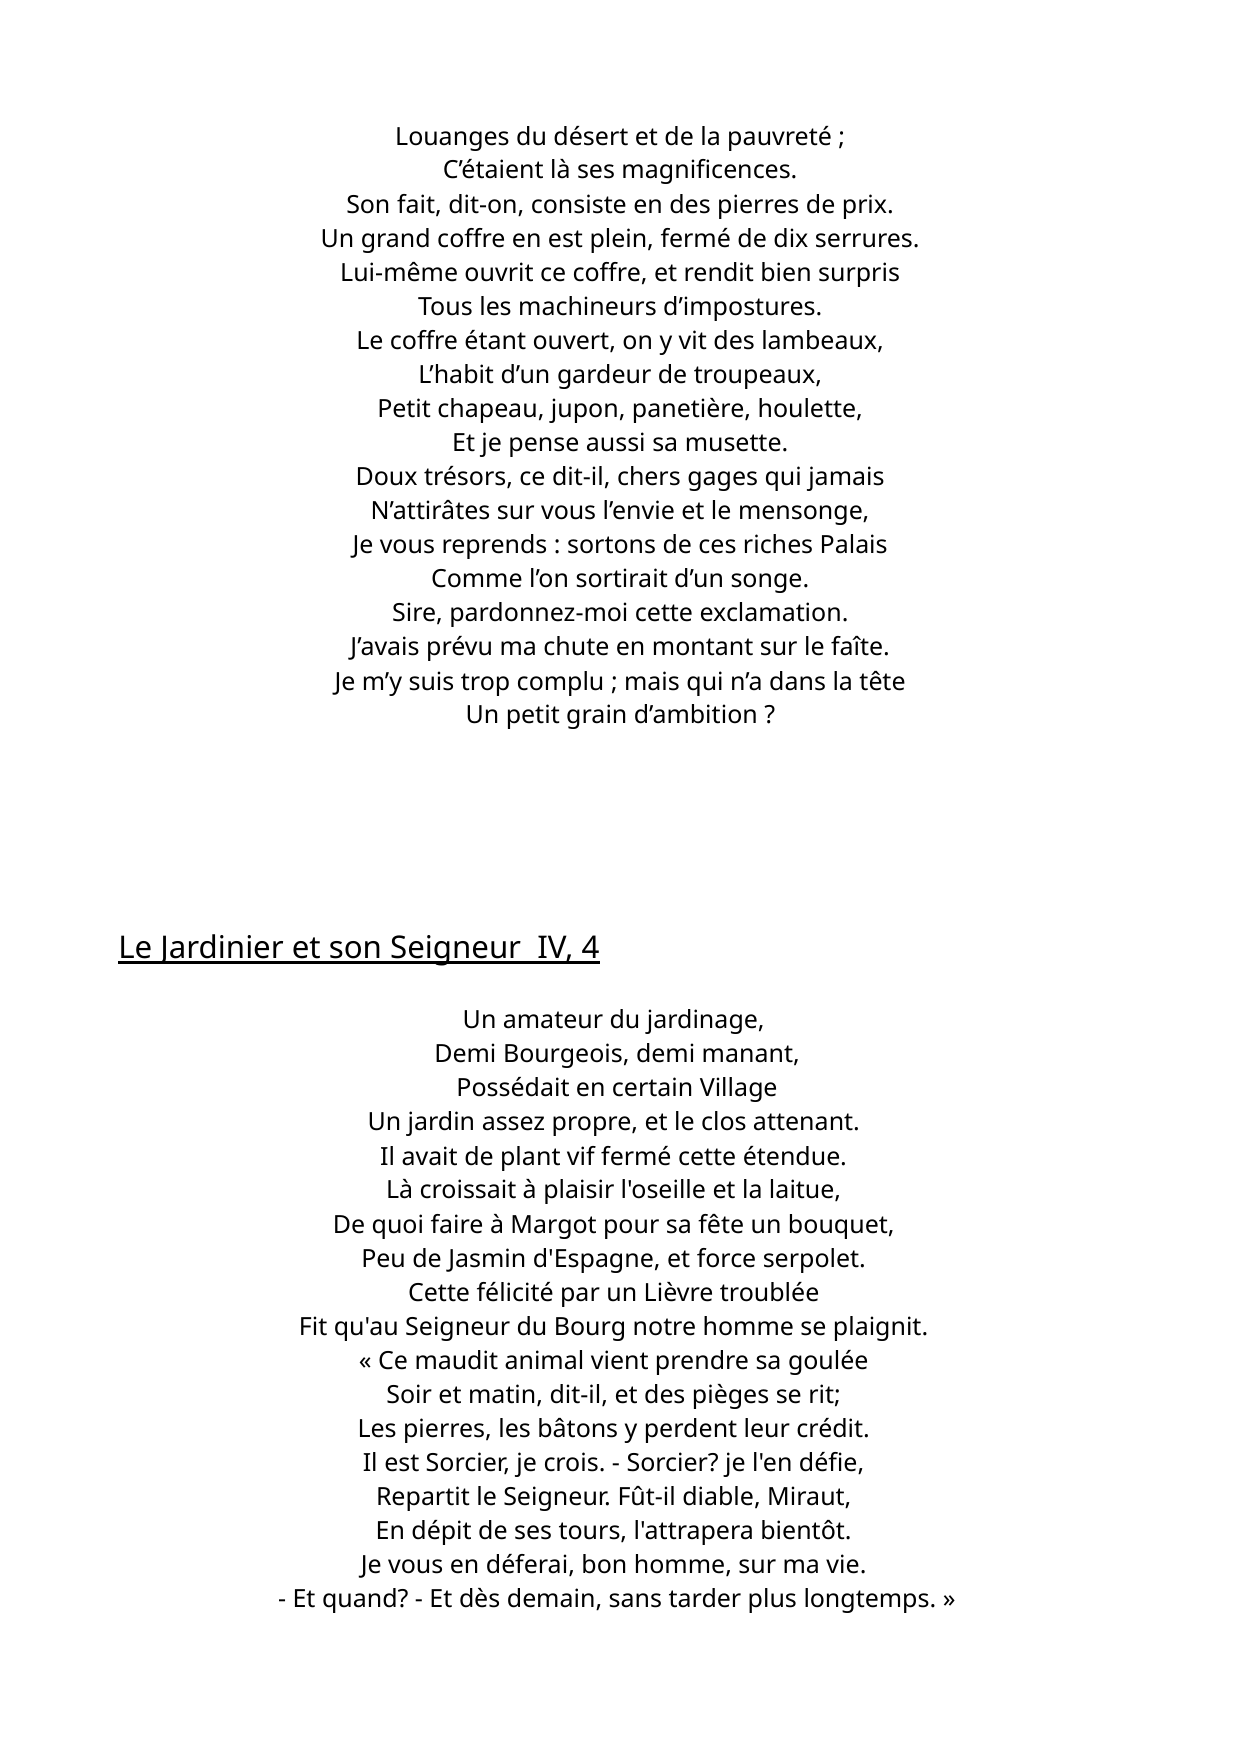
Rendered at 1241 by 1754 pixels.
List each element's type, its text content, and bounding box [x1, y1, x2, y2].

text Un jardin assez propre, et le clos attenant. [118, 1104, 1122, 1138]
text Peu de Jasmin d'Espagne, et force serpolet. [118, 1240, 1122, 1274]
text - Et quand? - Et dès demain, sans tarder plus longtemps. » [118, 1581, 1122, 1615]
text De quoi faire à Margot pour sa fête un bouquet, [118, 1206, 1122, 1240]
text Fit qu'au Seigneur du Bourg notre homme se plaignit. [118, 1308, 1122, 1342]
text Demi Bourgeois, demi manant, [118, 1036, 1122, 1070]
text Soir et matin, dit-il, et des pièges se rit; [118, 1377, 1122, 1411]
text « Ce maudit animal vient prendre sa goulée [118, 1342, 1122, 1377]
text Il avait de plant vif fermé cette étendue. [118, 1138, 1122, 1172]
text Un amateur du jardinage, [118, 1002, 1122, 1036]
text Là croissait à plaisir l'oseille et la laitue, [118, 1172, 1122, 1206]
text Possédait en certain Village [118, 1070, 1122, 1104]
text Repartit le Seigneur. Fût-il diable, Miraut, [118, 1479, 1122, 1513]
text Cette félicité par un Lièvre troublée [118, 1274, 1122, 1308]
text Il est Sorcier, je crois. - Sorcier? je l'en défie, [118, 1445, 1122, 1479]
text Le Jardinier et son Seigneur IV, 4 [118, 925, 1122, 968]
text Les pierres, les bâtons y perdent leur crédit. [118, 1411, 1122, 1445]
text Louanges du désert et de la pauvreté ; C’étaient là ses magnificences. Son fait, dit-on, consiste en des pierres de prix. Un grand coffre en est plein, fermé de dix serrures. Lui-même ouvrit ce coffre, et rendit bien surpris Tous les machineurs d’impostures. Le coffre étant ouvert, on y vit des lambeaux, L’habit d’un gardeur de troupeaux, Petit chapeau, jupon, panetière, houlette, Et je pense aussi sa musette. Doux trésors, ce dit-il, chers gages qui jamais N’attirâtes sur vous l’envie et le mensonge, Je vous reprends : sortons de ces riches Palais Comme l’on sortirait d’un songe. Sire, pardonnez-moi cette exclamation. J’avais prévu ma chute en montant sur le faîte. Je m’y suis trop complu ; mais qui n’a dans la tête Un petit grain d’ambition ? [118, 118, 1122, 731]
text Je vous en déferai, bon homme, sur ma vie. [118, 1547, 1122, 1581]
text En dépit de ses tours, l'attrapera bientôt. [118, 1513, 1122, 1547]
